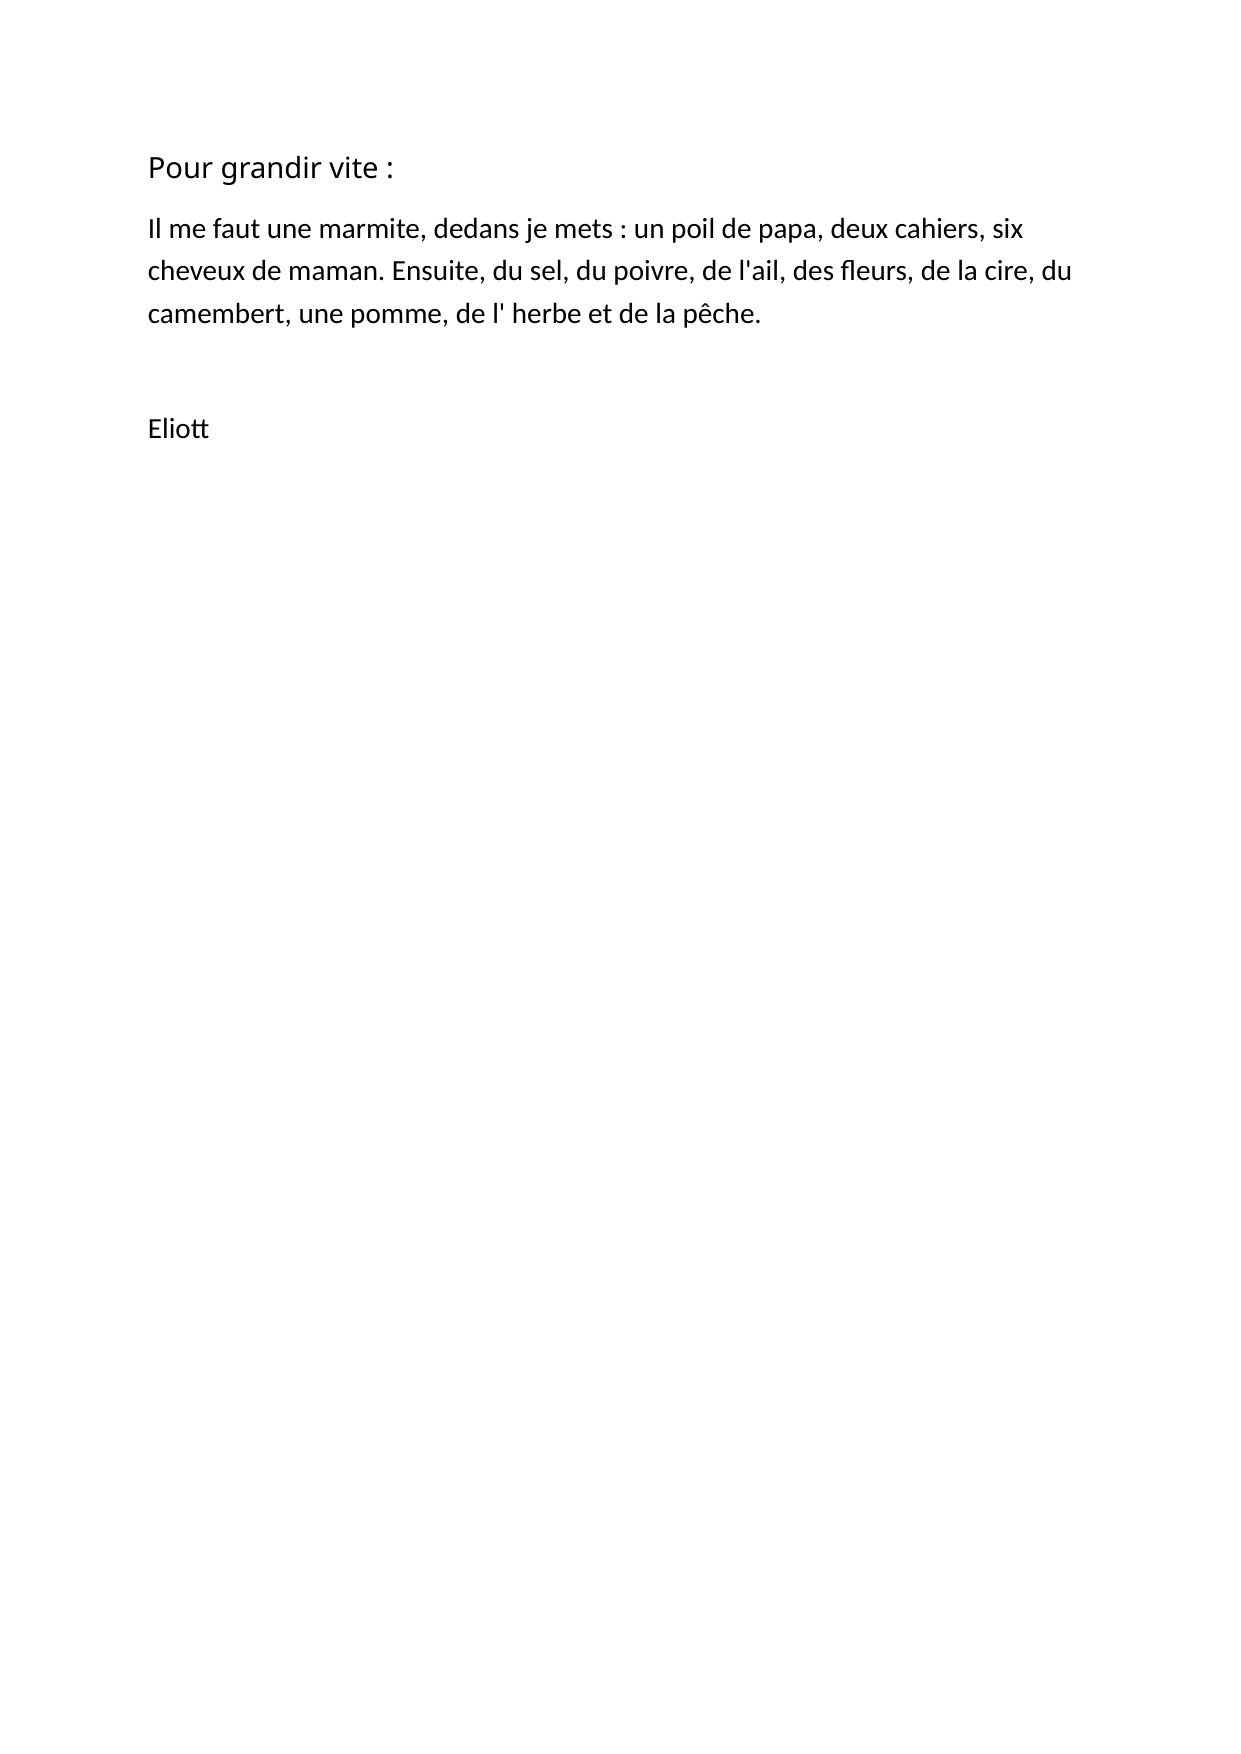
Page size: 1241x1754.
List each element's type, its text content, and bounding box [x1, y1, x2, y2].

text Il me faut une marmite, dedans je mets : un poil de papa, deux cahiers, six cheveux de maman. Ensuite, du sel, du poivre, de l'ail, des fleurs, de la cire, du camembert, une pomme, de l' herbe et de la pêche. [148, 210, 1093, 331]
text Eliott [148, 410, 1093, 445]
text Pour grandir vite : [148, 148, 1093, 187]
